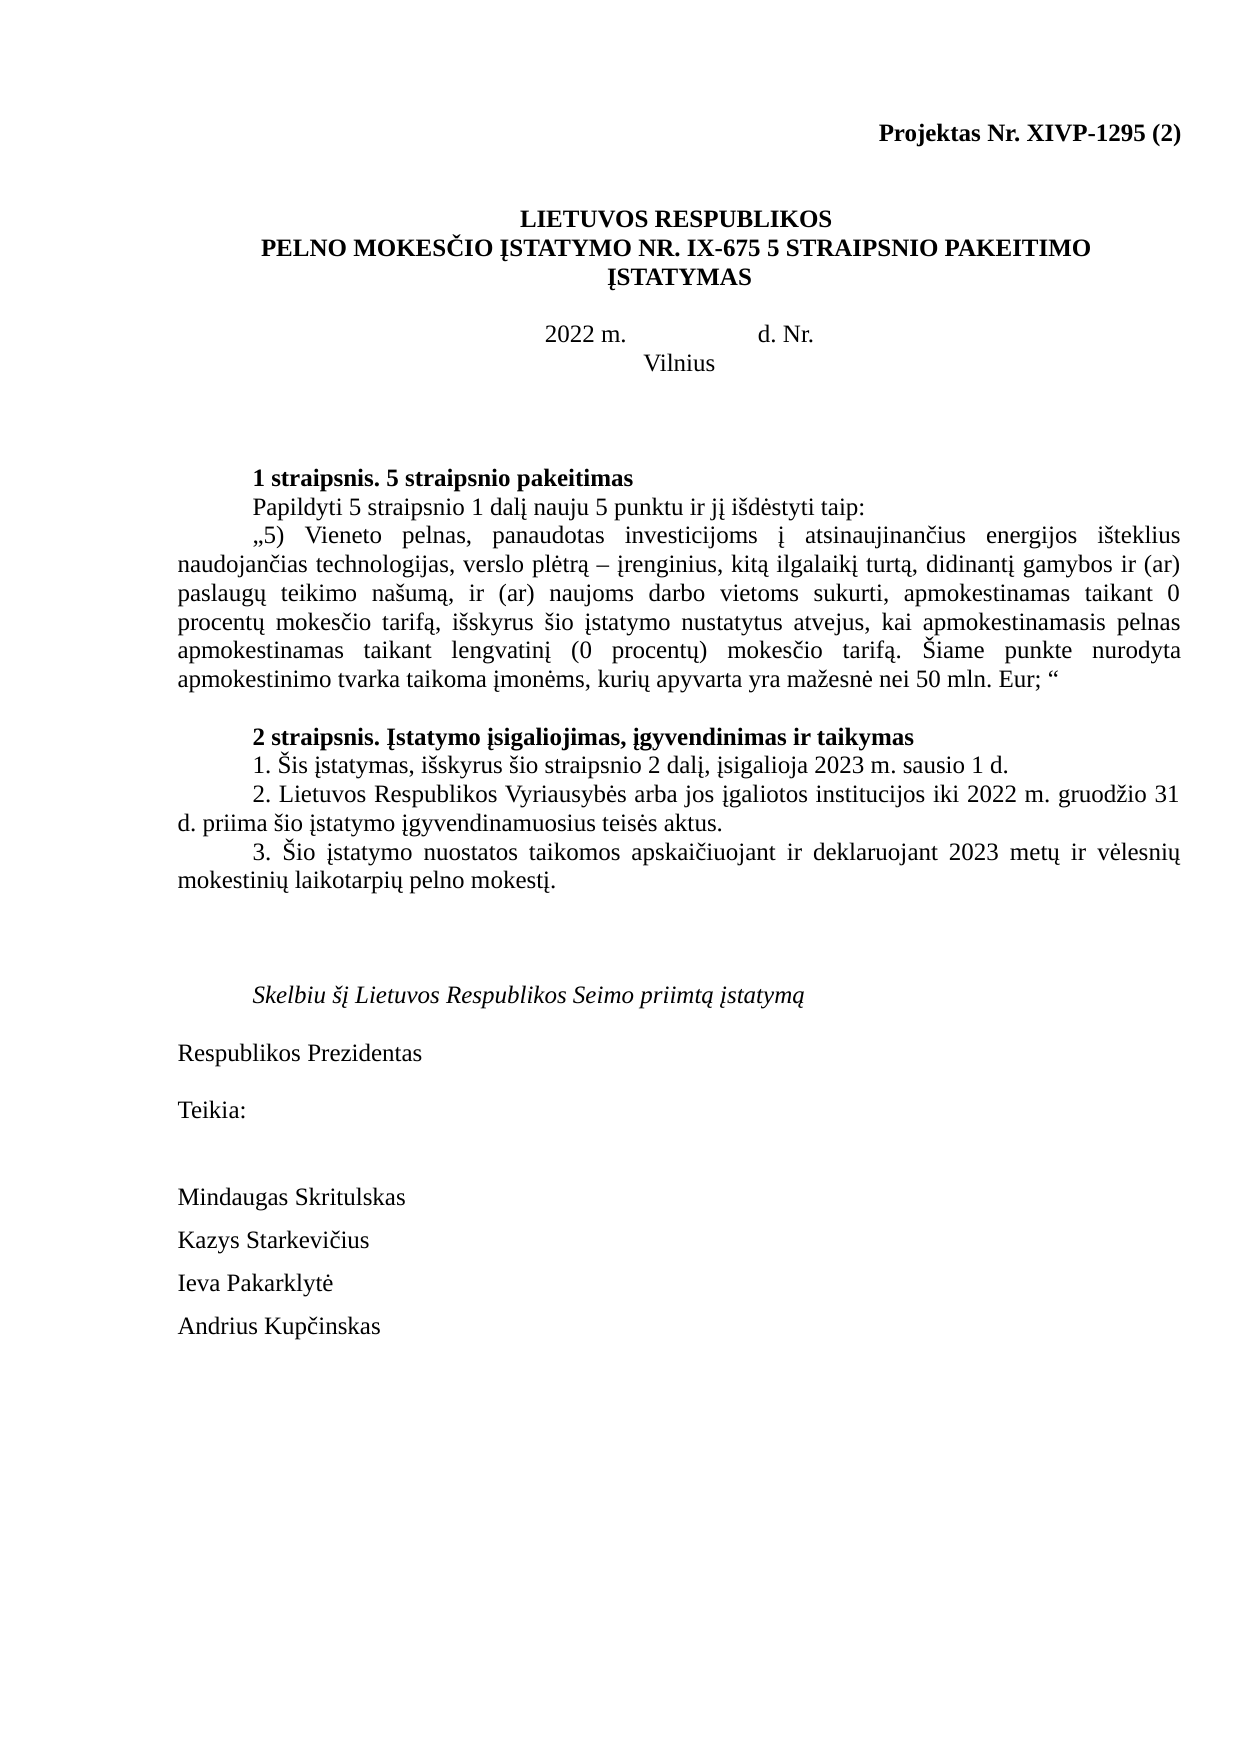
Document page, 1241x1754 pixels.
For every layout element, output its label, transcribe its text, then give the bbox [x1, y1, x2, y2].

text Ieva Pakarklytė [177, 1268, 1181, 1297]
text 1. Šis įstatymas, išskyrus šio straipsnio 2 dalį, įsigalioja 2023 m. sausio 1 d. [177, 751, 1181, 779]
text įstatymas [177, 262, 1181, 291]
text Kazys Starkevičius [177, 1225, 1181, 1254]
text 3. Šio įstatymo nuostatos taikomos apskaičiuojant ir deklaruojant 2023 metų ir vėlesnių mokestinių laikotarpių pelno mokestį. [177, 837, 1181, 894]
text 2. Lietuvos Respublikos Vyriausybės arba jos įgaliotos institucijos iki 2022 m. gruodžio 31 d. priima šio įstatymo įgyvendinamuosius teisės aktus. [177, 779, 1181, 837]
text Teikia: [177, 1096, 1181, 1124]
text pelno mokesčio įstatymo Nr. IX-675 5 straipsnio Pakeitimo [177, 233, 1181, 262]
text 1 straipsnis. 5 straipsnio pakeitimas [177, 463, 1181, 492]
text 2022 m. d. Nr. Vilnius [177, 319, 1181, 377]
text Andrius Kupčinskas [177, 1311, 1181, 1340]
text „5) Vieneto pelnas, panaudotas investicijoms į atsinaujinančius energijos išteklius naudojančias technologijas, verslo plėtrą – įrenginius, kitą ilgalaikį turtą, didinantį gamybos ir (ar) paslaugų teikimo našumą, ir (ar) naujoms darbo vietoms sukurti, apmokestinamas taikant 0 procentų mokesčio tarifą, išskyrus šio įstatymo nustatytus atvejus, kai apmokestinamasis pelnas apmokestinamas taikant lengvatinį (0 procentų) mokesčio tarifą. Šiame punkte nurodyta apmokestinimo tvarka taikoma įmonėms, kurių apyvarta yra mažesnė nei 50 mln. Eur; “ [177, 521, 1181, 693]
text Mindaugas Skritulskas [177, 1182, 1181, 1211]
text Projektas Nr. XIVP-1295 (2) [177, 118, 1181, 147]
text Respublikos Prezidentas [177, 1038, 1181, 1067]
text Lietuvos Respublikos [177, 204, 1181, 233]
text 2 straipsnis. Įstatymo įsigaliojimas, įgyvendinimas ir taikymas [177, 722, 1181, 751]
text Skelbiu šį Lietuvos Respublikos Seimo priimtą įstatymą [177, 981, 1181, 1009]
text Papildyti 5 straipsnio 1 dalį nauju 5 punktu ir jį išdėstyti taip: [177, 492, 1181, 521]
